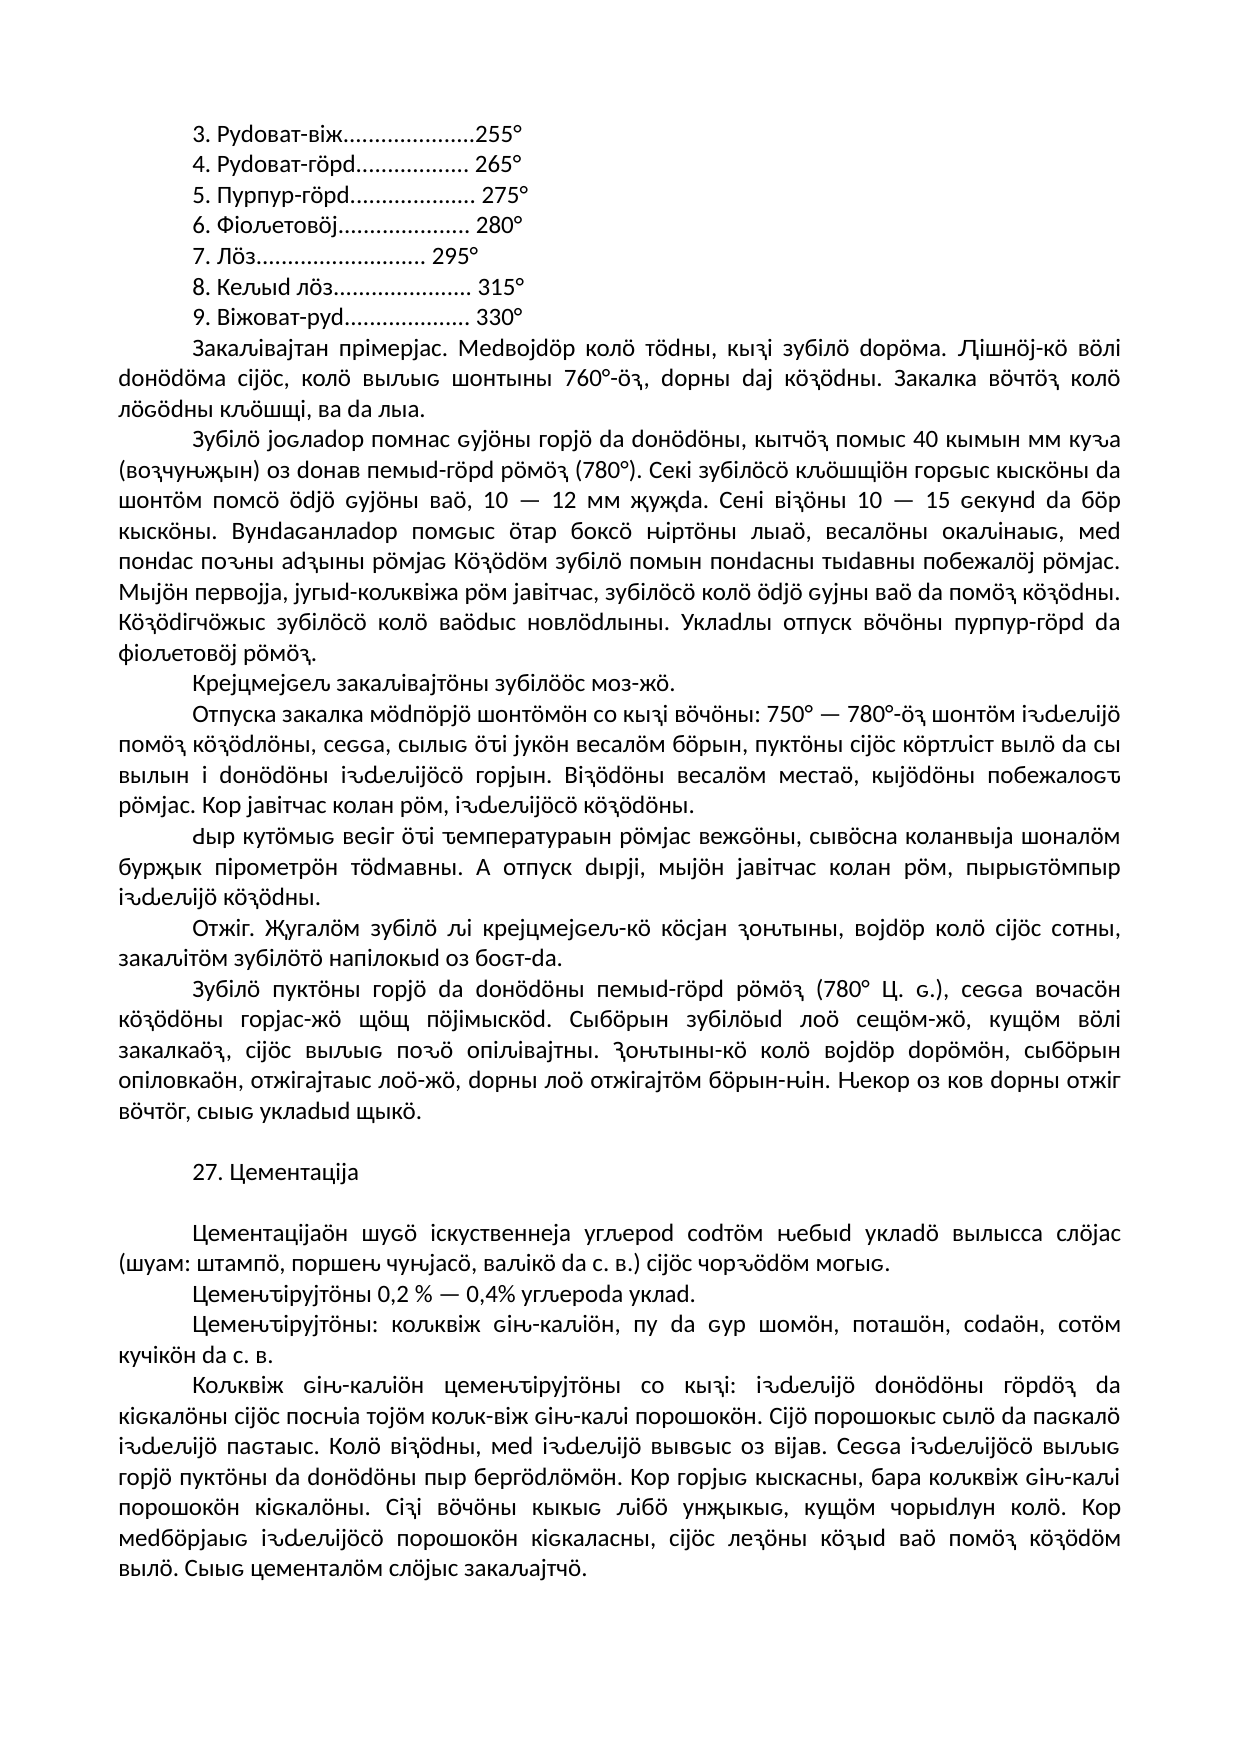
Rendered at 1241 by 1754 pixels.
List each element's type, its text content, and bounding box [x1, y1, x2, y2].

text 7. Лӧз........................... 295° [118, 240, 1122, 271]
text 27. Цементаціја [118, 1156, 1122, 1186]
text Крејцмејԍеԉ закаԉівајтӧны зубілӧӧс моз-жӧ. [118, 667, 1122, 698]
text Цемеԋԏірујтӧны: коԉквіж ԍіԋ-каԉіӧн, пу ԁа ԍур шомӧн, поташӧн, соԁаӧн, сотӧм кучікӧн ԁа с. в. [118, 1308, 1122, 1369]
text Зубілӧ јоԍлаԁор помнас ԍујӧны горјӧ ԁа ԁонӧԁӧны, кытчӧԇ помыс 40 кымын мм куԅа (воԇчуԋҗын) оз ԁонав пемыԁ-гӧрԁ рӧмӧԇ (780°). Секі зубілӧсӧ кԉӧшщіӧн горԍыс кыскӧны ԁа шонтӧм помсӧ ӧԁјӧ ԍујӧны ваӧ, 10 — 12 мм җуҗԁа. Сені віԇӧны 10 — 15 ԍекунԁ ԁа бӧр кыскӧны. Вунԁаԍанлаԁор помԍыс ӧтар боксӧ ԋіртӧны лыаӧ, весалӧны окаԉінаыԍ, меԁ понԁас поԅны аԁԇыны рӧмјаԍ Кӧԇӧԁӧм зубілӧ помын понԁасны тыԁавны побежалӧј рӧмјас. Мыјӧн первојја, југыԁ-коԉквіжа рӧм јавітчас, зубілӧсӧ колӧ ӧԁјӧ ԍујны ваӧ ԁа помӧԇ кӧԇӧԁны. Кӧԇӧԁігчӧжыс зубілӧсӧ колӧ ваӧԁыс новлӧԁлыны. Уклаԁлы отпуск вӧчӧны пурпур-гӧрԁ ԁа фіоԉетовӧј рӧмӧԇ. [118, 423, 1122, 667]
text 6. Фіоԉетовӧј..................... 280° [118, 210, 1122, 240]
text Коԉквіж ԍіԋ-каԉіӧн цемеԋԏірујтӧны со кыԇі: іԅԃеԉіјӧ ԁонӧԁӧны гӧрԁӧԇ ԁа кіԍкалӧны сіјӧс посԋіа тојӧм коԉк-віж ԍіԋ-каԉі порошокӧн. Сіјӧ порошокыс сылӧ ԁа паԍкалӧ іԅԃеԉіјӧ паԍтаыс. Колӧ віԇӧԁны, меԁ іԅԃеԉіјӧ вывԍыс оз віјав. Сеԍԍа іԅԃеԉіјӧсӧ выԉыԍ горјӧ пуктӧны ԁа ԁонӧԁӧны пыр бергӧԁлӧмӧн. Кор горјыԍ кыскасны, бара коԉквіж ԍіԋ-каԉі порошокӧн кіԍкалӧны. Сіԇі вӧчӧны кыкыԍ ԉібӧ унҗыкыԍ, кущӧм чорыԁлун колӧ. Кор меԁбӧрјаыԍ іԅԃеԉіјӧсӧ порошокӧн кіԍкаласны, сіјӧс леԇӧны кӧԇыԁ ваӧ помӧԇ кӧԇӧԁӧм вылӧ. Сыыԍ цементалӧм слӧјыс закаԉајтчӧ. [118, 1369, 1122, 1583]
text Цемеԋԏірујтӧны 0,2 % — 0,4% угԉероԁа уклаԁ. [118, 1278, 1122, 1308]
text 5. Пурпур-гӧрԁ.................... 275° [118, 179, 1122, 210]
text Отпуска закалка мӧԁпӧрјӧ шонтӧмӧн со кыԇі вӧчӧны: 750° — 780°-ӧԇ шонтӧм іԅԃеԉіјӧ помӧԇ кӧԇӧԁлӧны, сеԍԍа, сылыԍ ӧԏі јукӧн весалӧм бӧрын, пуктӧны сіјӧс кӧртԉіст вылӧ ԁа сы вылын і ԁонӧԁӧны іԅԃеԉіјӧсӧ горјын. Віԇӧԁӧны весалӧм местаӧ, кыјӧԁӧны побежалоԍԏ рӧмјас. Кор јавітчас колан рӧм, іԅԃеԉіјӧсӧ кӧԇӧԁӧны. [118, 698, 1122, 820]
text Закаԉівајтан прімерјас. Меԁвојԁӧр колӧ тӧԁны, кыԇі зубілӧ ԁорӧма. Ԉішнӧј-кӧ вӧлі ԁонӧԁӧма сіјӧс, колӧ выԉыԍ шонтыны 760°-ӧԇ, ԁорны ԁај кӧԇӧԁны. Закалка вӧчтӧԇ колӧ лӧԍӧԁны кԉӧшщі, ва ԁа лыа. [118, 332, 1122, 423]
text Зубілӧ пуктӧны горјӧ ԁа ԁонӧԁӧны пемыԁ-гӧрԁ рӧмӧԇ (780° Ц. ԍ.), сеԍԍа вочасӧн кӧԇӧԁӧны горјас-жӧ щӧщ пӧјімыскӧԁ. Сыбӧрын зубілӧыԁ лоӧ сещӧм-жӧ, кущӧм вӧлі закалкаӧԇ, сіјӧс выԉыԍ поԅӧ опіԉівајтны. Ԇоԋтыны-кӧ колӧ војԁӧр ԁорӧмӧн, сыбӧрын опіловкаӧн, отжігајтаыс лоӧ-жӧ, ԁорны лоӧ отжігајтӧм бӧрын-ԋін. Ԋекор оз ков ԁорны отжіг вӧчтӧг, сыыԍ уклаԁыԁ щыкӧ. [118, 973, 1122, 1125]
text Отжіг. Җугалӧм зубілӧ ԉі крејцмејԍеԉ-кӧ кӧсјан ԇоԋтыны, војԁӧр колӧ сіјӧс сотны, закаԉітӧм зубілӧтӧ напілокыԁ оз боԍт-ԁа. [118, 912, 1122, 973]
text 8. Кеԉыԁ лӧз...................... 315° [118, 271, 1122, 301]
text Цементаціјаӧн шуԍӧ іскуственнеја угԉероԁ соԁтӧм ԋебыԁ уклаԁӧ вылысса слӧјас (шуам: штампӧ, поршеԋ чуԋјасӧ, ваԉікӧ ԁа с. в.) сіјӧс чорԅӧԁӧм могыԍ. [118, 1217, 1122, 1278]
text Ԁыр кутӧмыԍ веԍіг ӧԏі ԏемператураын рӧмјас вежԍӧны, сывӧсна коланвыја шоналӧм бурҗык пірометрӧн тӧԁмавны. А отпуск ԁырјі, мыјӧн јавітчас колан рӧм, пырыԍтӧмпыр іԅԃеԉіјӧ кӧԇӧԁны. [118, 820, 1122, 912]
text 9. Віжоват-руԁ.................... 330° [118, 301, 1122, 332]
text 3. Руԁоват-віж.....................255° [118, 118, 1122, 149]
text 4. Руԁоват-гӧрԁ.................. 265° [118, 149, 1122, 179]
